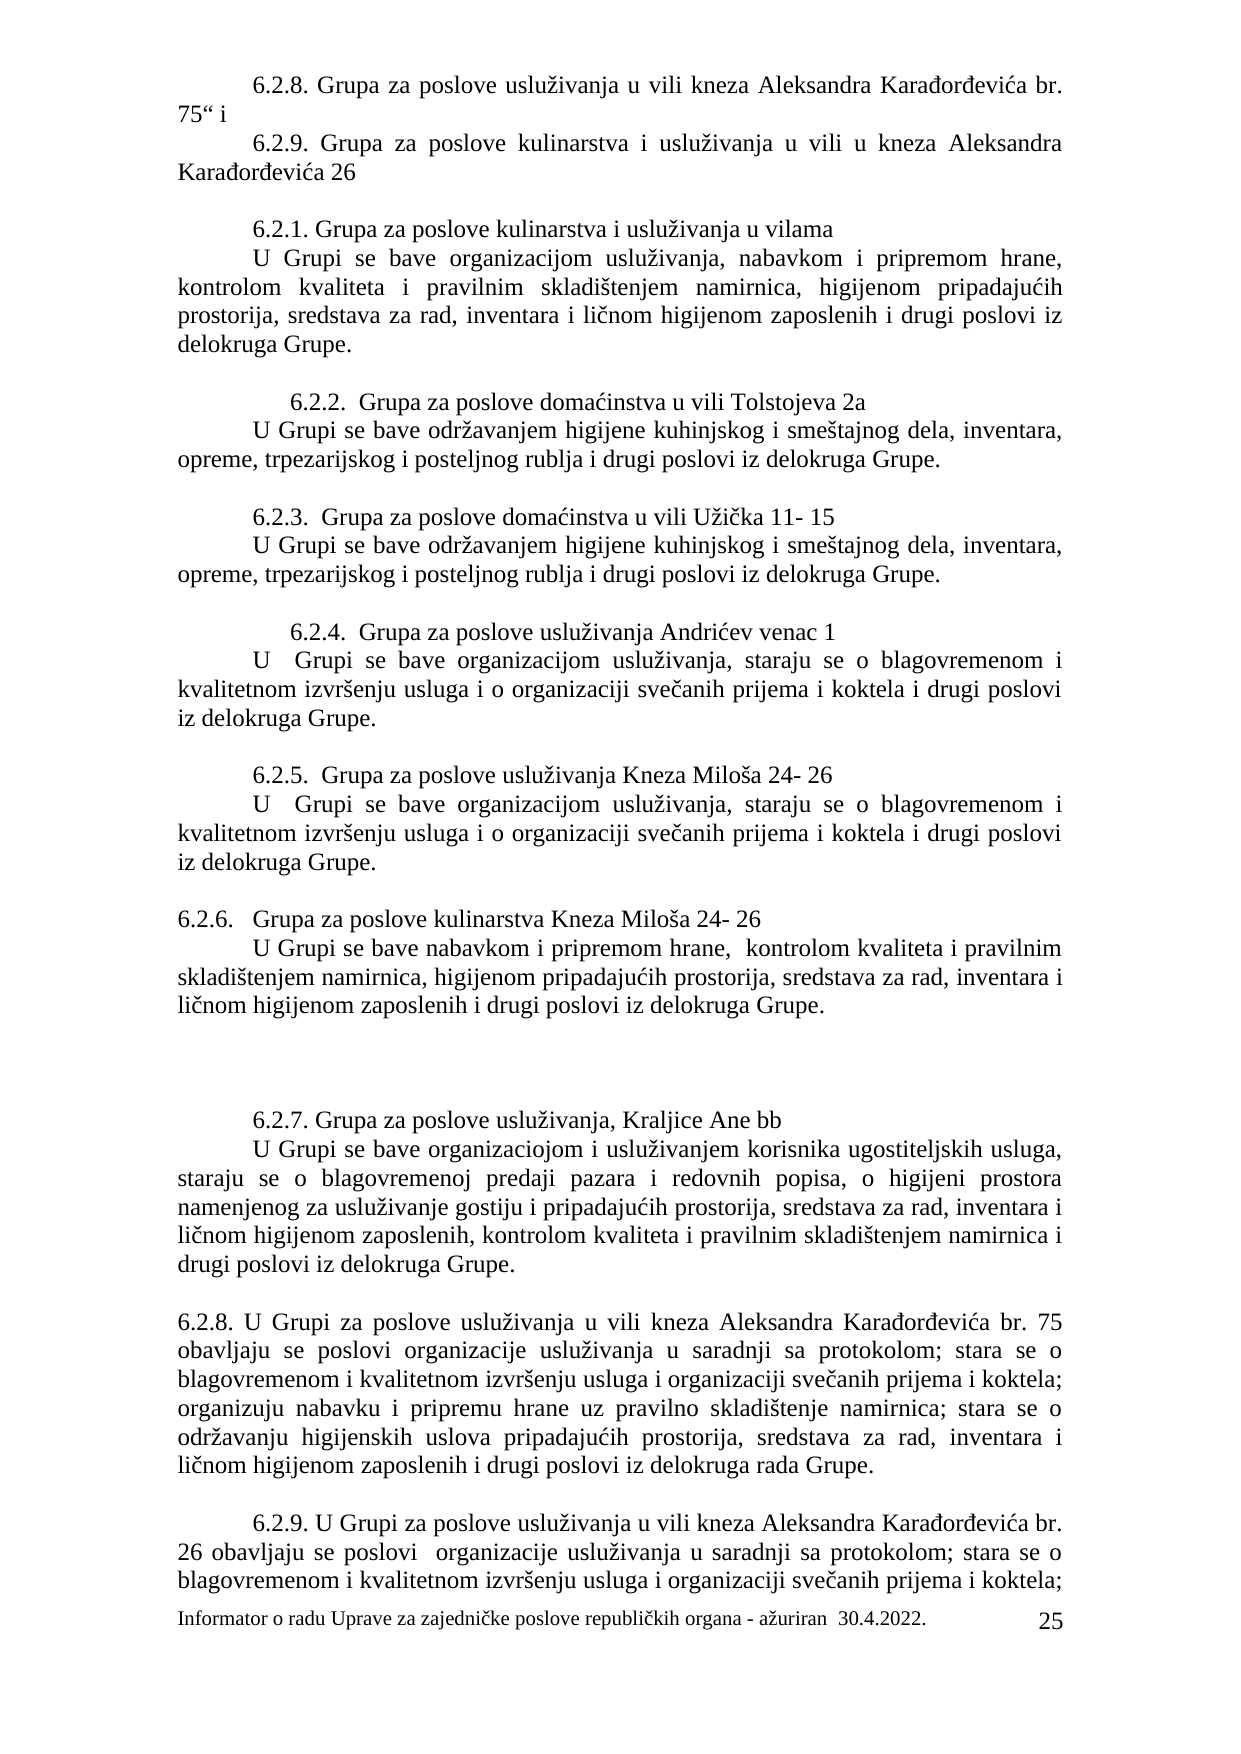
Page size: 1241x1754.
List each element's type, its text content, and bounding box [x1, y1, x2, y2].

text 6.2.6. Grupa za poslove kulinarstva Kneza Miloša 24- 26 [177, 904, 1063, 933]
text 6.2.8. Grupa za poslove usluživanja u vili kneza Aleksandra Karađorđevića br. 75“ i [177, 70, 1063, 128]
text 6.2.7. Grupa za poslove usluživanja, Kraljice Ane bb [177, 1105, 1063, 1134]
text U Grupi se bave održavanjem higijene kuhinjskog i smeštajnog dela, inventara, opreme, trpezarijskog i posteljnog rublja i drugi poslovi iz delokruga Grupe. [177, 415, 1063, 473]
text U Grupi se bave organizaciojom i usluživanjem korisnika ugostiteljskih usluga, staraju se o blagovremenoj predaji pazara i redovnih popisa, o higijeni prostora namenjenog za usluživanje gostiju i pripadajućih prostorija, sredstava za rad, inventara i ličnom higijenom zaposlenih, kontrolom kvaliteta i pravilnim skladištenjem namirnica i drugi poslovi iz delokruga Grupe. [177, 1134, 1063, 1278]
text 6.2.8. U Grupi za poslove usluživanja u vili kneza Aleksandra Karađorđevića br. 75 obavljaju se poslovi organizacije usluživanja u saradnji sa protokolom; stara se o blagovremenom i kvalitetnom izvršenju usluga i organizaciji svečanih prijema i koktela; organizuju nabavku i pripremu hrane uz pravilno skladištenje namirnica; stara se o održavanju higijenskih uslova pripadajućih prostorija, sredstava za rad, inventara i ličnom higijenom zaposlenih i drugi poslovi iz delokruga rada Grupe. [177, 1307, 1063, 1479]
text 6.2.2. Grupa za poslove domaćinstva u vili Tolstojeva 2a [177, 387, 1063, 415]
text U Grupi se bave organizacijom usluživanja, staraju se o blagovremenom i kvalitetnom izvršenju usluga i o organizaciji svečanih prijema i koktela i drugi poslovi iz delokruga Grupe. [177, 789, 1063, 875]
text U Grupi se bave organizacijom usluživanja, nabavkom i pripremom hrane, kontrolom kvaliteta i pravilnim skladištenjem namirnica, higijenom pripadajućih prostorija, sredstava za rad, inventara i ličnom higijenom zaposlenih i drugi poslovi iz delokruga Grupe. [177, 243, 1063, 358]
text 6.2.3. Grupa za poslove domaćinstva u vili Užička 11- 15 [177, 502, 1063, 530]
text U Grupi se bave nabavkom i pripremom hrane, kontrolom kvaliteta i pravilnim skladištenjem namirnica, higijenom pripadajućih prostorija, sredstava za rad, inventara i ličnom higijenom zaposlenih i drugi poslovi iz delokruga Grupe. [177, 933, 1063, 1019]
text 6.2.1. Grupa za poslove kulinarstva i usluživanja u vilama [177, 214, 1063, 243]
text 6.2.4. Grupa za poslove usluživanja Andrićev venac 1 [177, 617, 1063, 645]
text 6.2.5. Grupa za poslove usluživanja Kneza Miloša 24- 26 [177, 760, 1063, 789]
text 6.2.9. Grupa za poslove kulinarstva i usluživanja u vili u kneza Aleksandra Karađorđevića 26 [177, 128, 1063, 185]
text U Grupi se bave organizacijom usluživanja, staraju se o blagovremenom i kvalitetnom izvršenju usluga i o organizaciji svečanih prijema i koktela i drugi poslovi iz delokruga Grupe. [177, 645, 1063, 732]
text 6.2.9. U Grupi za poslove usluživanja u vili kneza Aleksandra Karađorđevića br. 26 obavljaju se poslovi organizacije usluživanja u saradnji sa protokolom; stara se o blagovremenom i kvalitetnom izvršenju usluga i organizaciji svečanih prijema i koktela; [177, 1508, 1063, 1594]
text U Grupi se bave održavanjem higijene kuhinjskog i smeštajnog dela, inventara, opreme, trpezarijskog i posteljnog rublja i drugi poslovi iz delokruga Grupe. [177, 530, 1063, 588]
